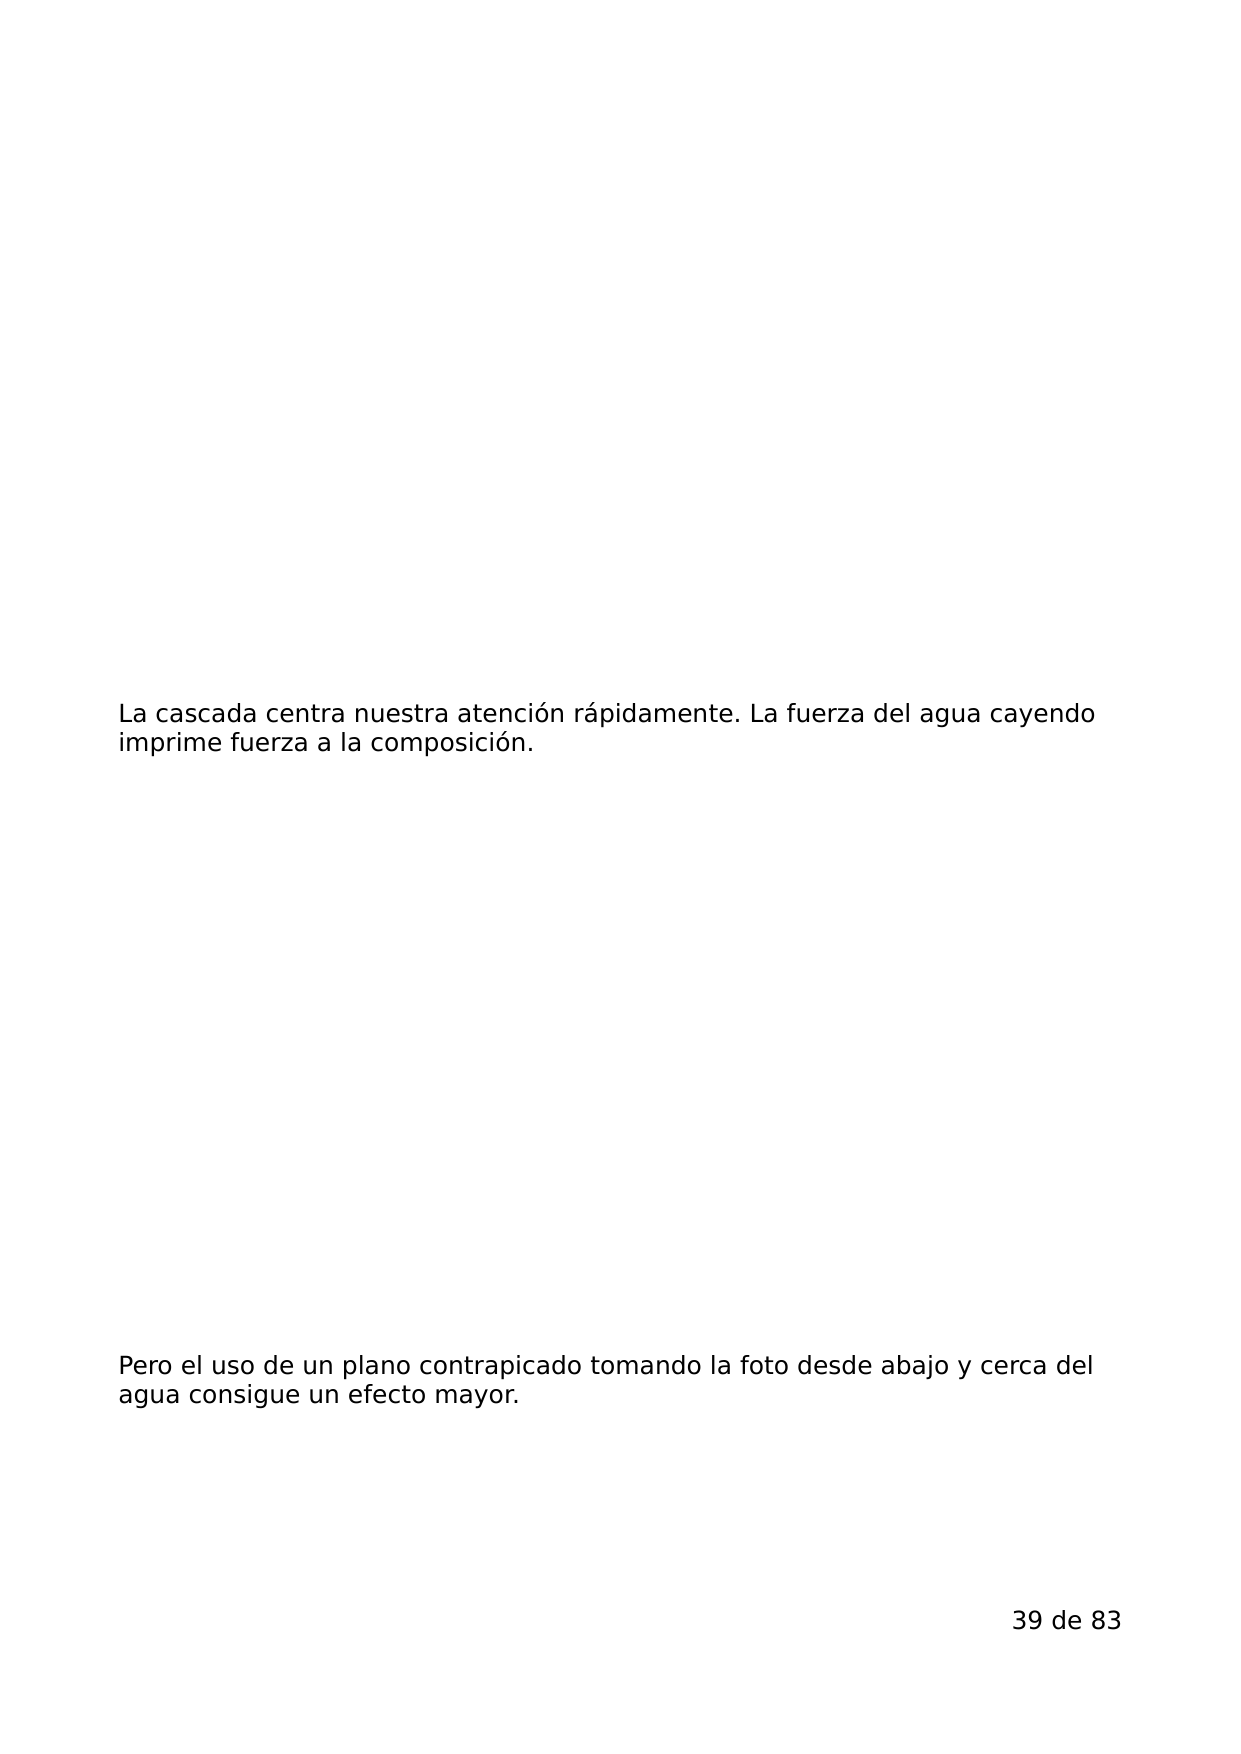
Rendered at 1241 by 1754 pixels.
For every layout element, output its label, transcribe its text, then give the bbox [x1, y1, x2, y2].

text La cascada centra nuestra atención rápidamente. La fuerza del agua cayendo imprime fuerza a la composición. [118, 699, 1122, 758]
text Pero el uso de un plano contrapicado tomando la foto desde abajo y cerca del agua consigue un efecto mayor. [118, 1351, 1122, 1410]
